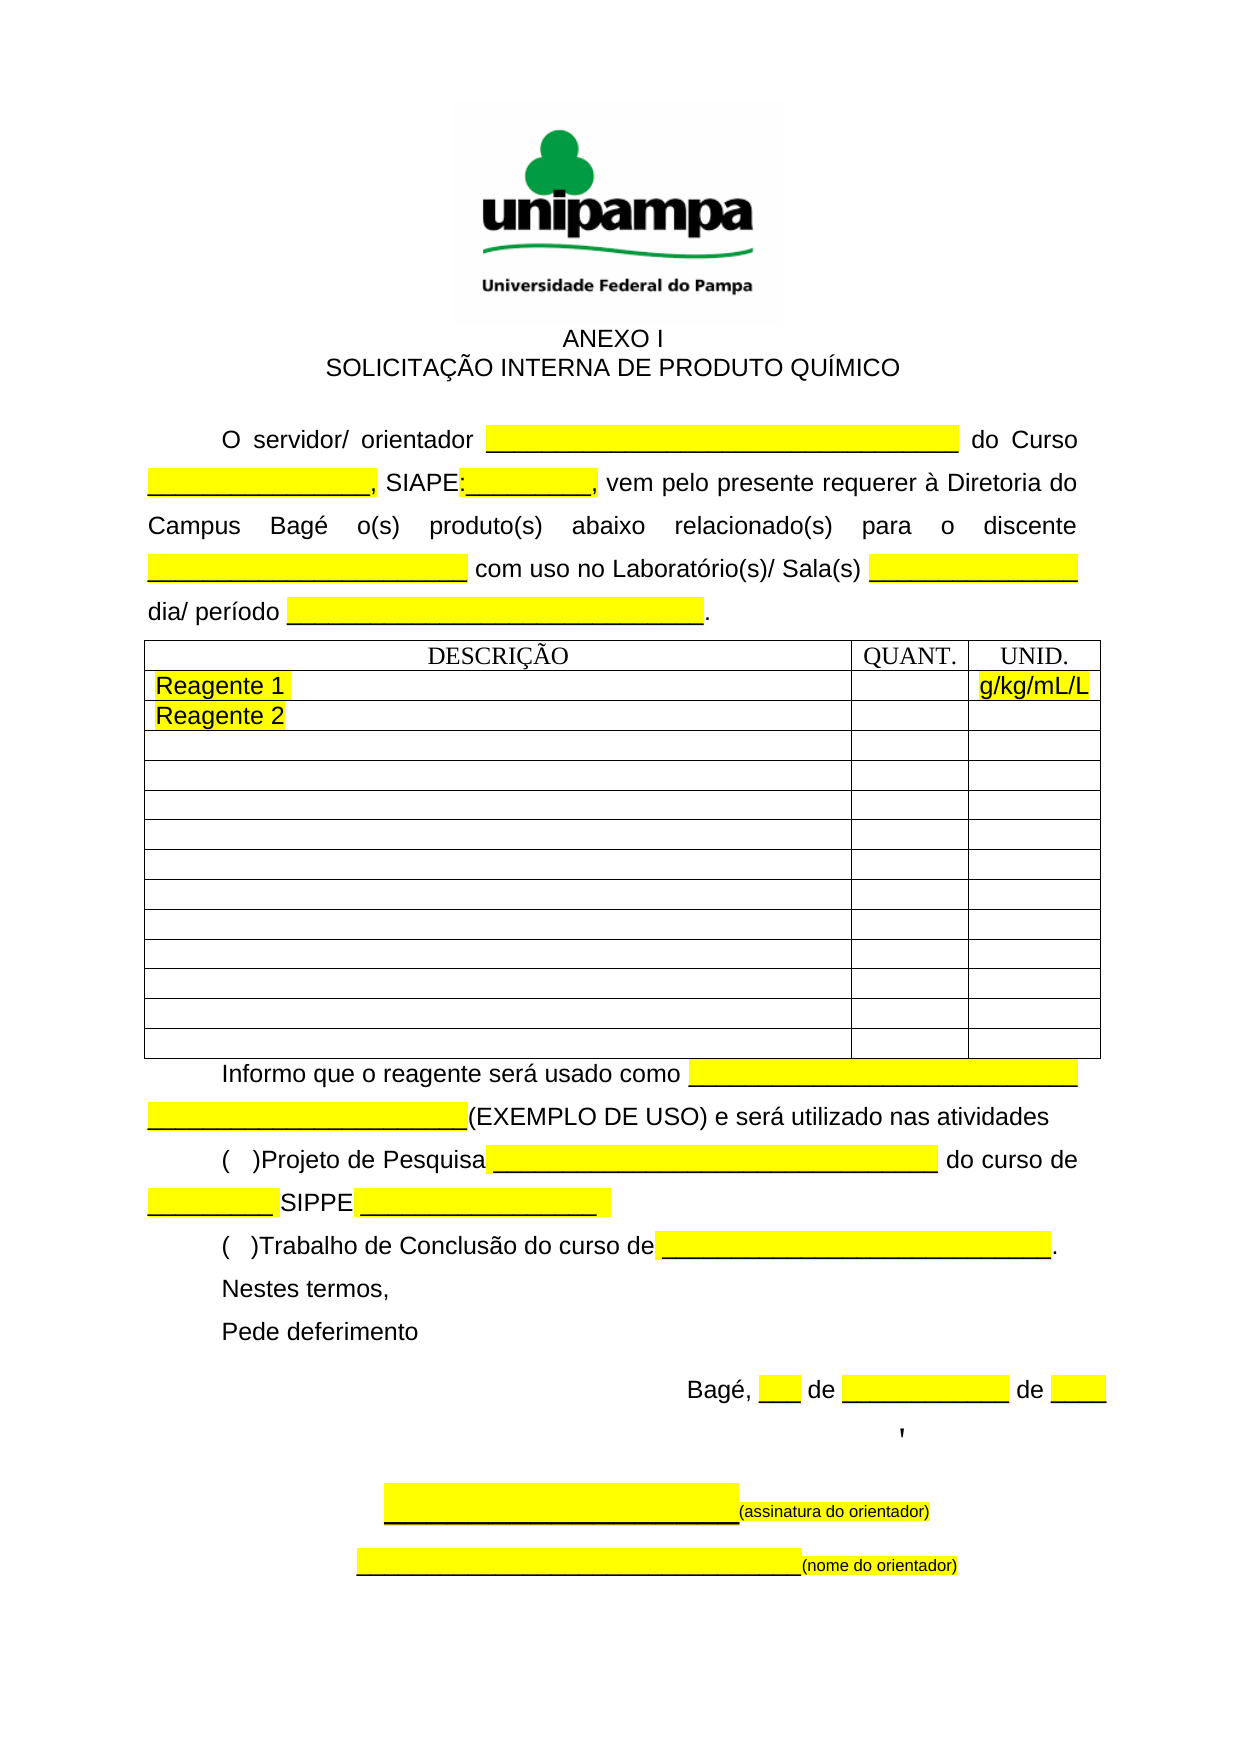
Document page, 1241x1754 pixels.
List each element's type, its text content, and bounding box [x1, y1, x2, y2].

table_cell [852, 910, 968, 938]
table_cell [969, 850, 1100, 879]
table_cell [145, 761, 851, 789]
table_header QUANT. [852, 641, 968, 670]
table_cell [969, 940, 1100, 968]
table_cell [969, 761, 1100, 789]
text ( )Projeto de Pesquisa ________________________________ do curso de _________ SIPPE _________________ [148, 1145, 1078, 1217]
table_cell [145, 880, 851, 909]
table_cell [969, 731, 1100, 760]
text SOLICITAÇÃO INTERNA DE PRODUTO QUÍMICO [148, 353, 1078, 382]
table_cell Reagente 2 [145, 701, 851, 730]
text Nestes termos, [148, 1274, 1078, 1303]
table_cell [145, 940, 851, 968]
table_cell [969, 1029, 1100, 1058]
table_cell [145, 910, 851, 938]
table_cell [145, 969, 851, 998]
table_cell [852, 940, 968, 968]
text Pede deferimento [148, 1317, 598, 1346]
table_cell [969, 910, 1100, 938]
text ________________________________(nome do orientador) [177, 1548, 1063, 1576]
table_cell [145, 850, 851, 879]
table_cell [145, 791, 851, 819]
text O servidor/ orientador __________________________________ do Curso ________________, SIAPE:_________, vem pelo presente requerer à Diretoria do Campus Bagé o(s) produto(s) abaixo relacionado(s) para o discente _______________________ com uso no Laboratório(s)/ Sala(s) _______________ dia/ período ______________________________. [148, 425, 1078, 626]
table_cell [852, 1029, 968, 1058]
table_cell [852, 880, 968, 909]
table_cell [969, 999, 1100, 1028]
table_cell [145, 731, 851, 760]
text ' _________________(assinatura do orientador) [177, 1418, 1063, 1526]
table_header DESCRIÇÃO [145, 641, 851, 670]
table_cell [969, 791, 1100, 819]
text Bagé, ___ de ____________ de ____ [687, 1375, 1137, 1404]
table_cell [145, 820, 851, 849]
table_cell [969, 820, 1100, 849]
table_cell [145, 1029, 851, 1058]
table_cell [852, 969, 968, 998]
picture [453, 100, 783, 325]
table_cell g/kg/mL/L [969, 671, 1100, 700]
table_cell [969, 880, 1100, 909]
table_cell [852, 731, 968, 760]
table_cell [852, 999, 968, 1028]
text Informo que o reagente será usado como ____________________________ _______________________(EXEMPLO DE USO) e será utilizado nas atividades [148, 1059, 1078, 1131]
table_cell [969, 701, 1100, 730]
table_cell [852, 850, 968, 879]
table_cell [145, 999, 851, 1028]
table_cell [852, 701, 968, 730]
table_cell Reagente 1 [145, 671, 851, 700]
table_cell [852, 671, 968, 700]
text ANEXO I [148, 148, 1078, 353]
table_cell [969, 969, 1100, 998]
table_cell [852, 761, 968, 789]
table_cell [852, 791, 968, 819]
table_cell [852, 820, 968, 849]
table_header UNID. [969, 641, 1100, 670]
text ( )Trabalho de Conclusão do curso de ____________________________. [148, 1231, 1078, 1260]
